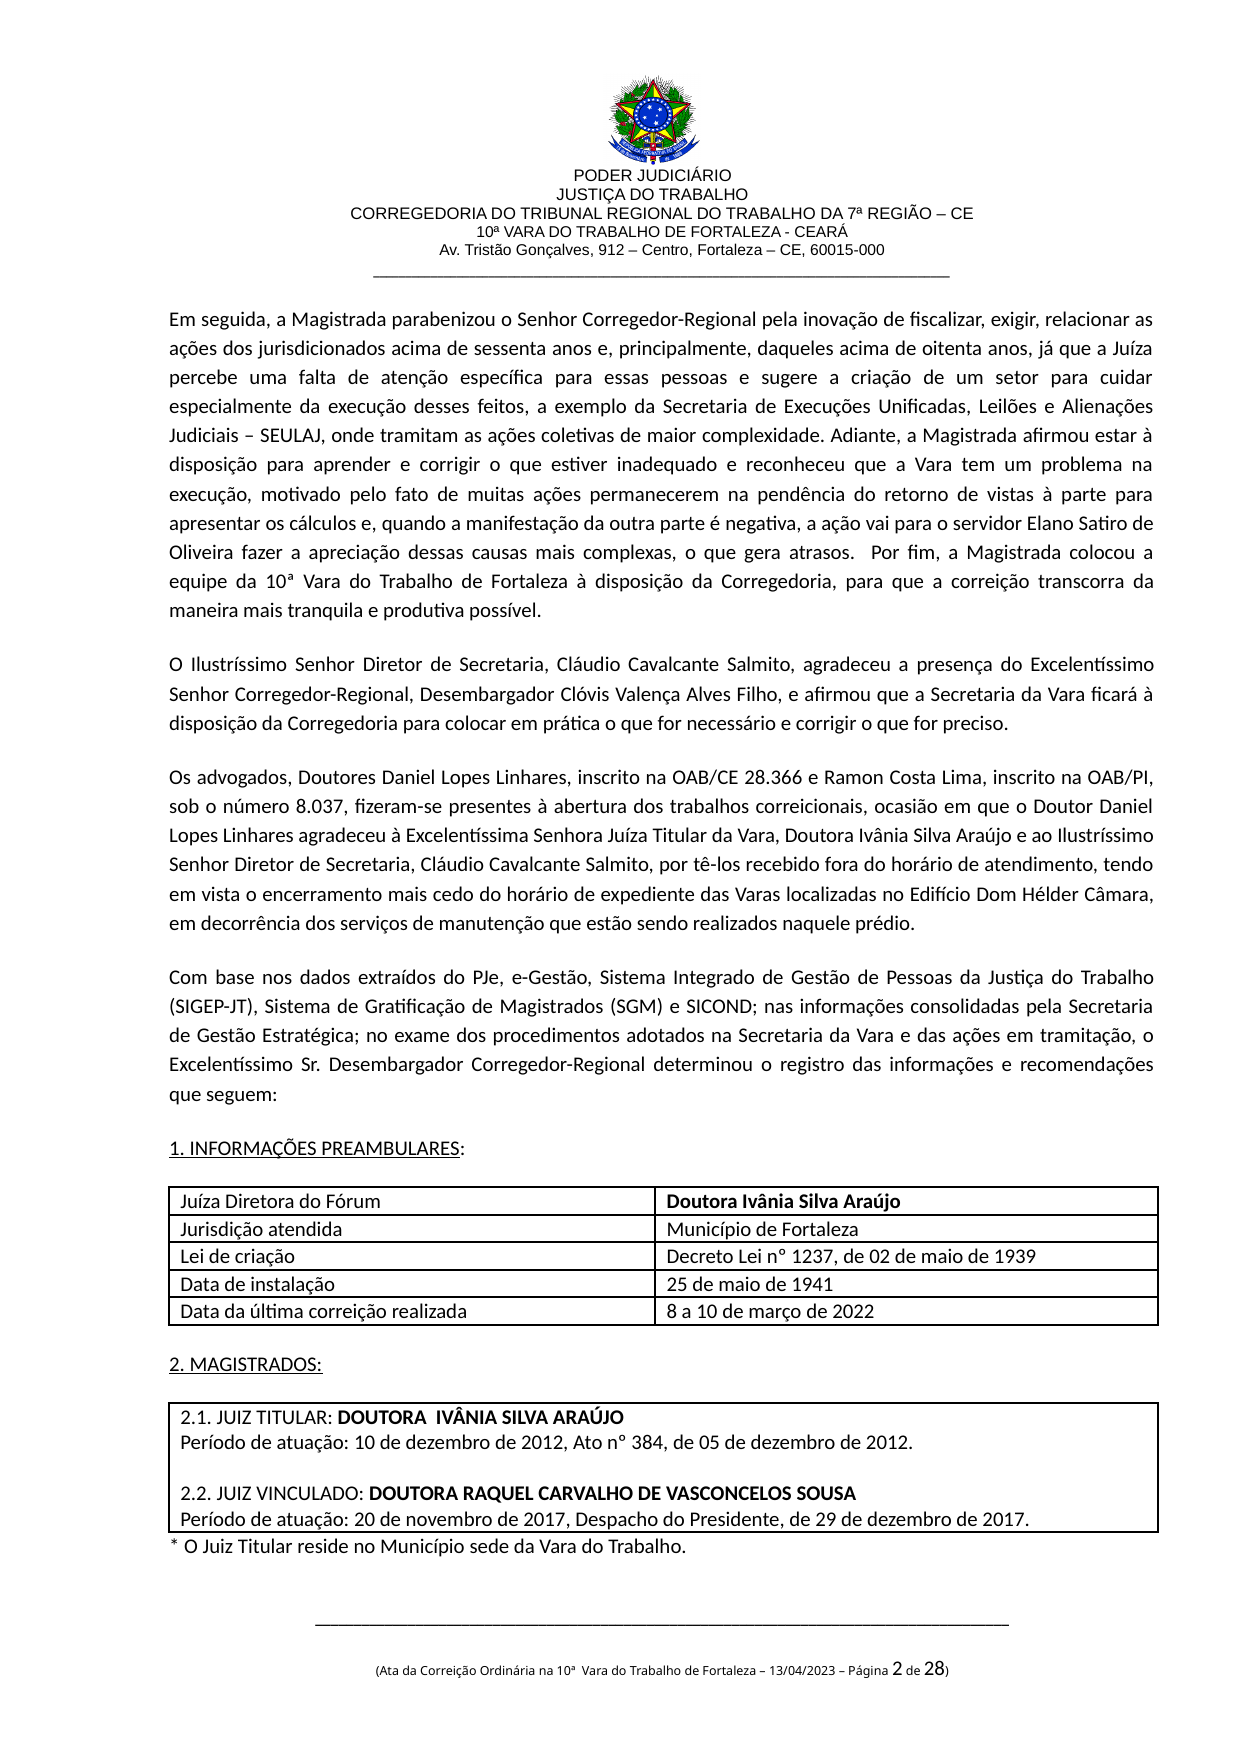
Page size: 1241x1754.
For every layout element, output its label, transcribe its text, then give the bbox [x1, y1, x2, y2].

subtitle 1. INFORMAÇÕES PREAMBULARES: [169, 1135, 1155, 1161]
table_cell Data de instalação [170, 1271, 654, 1296]
table_cell Data da última correição realizada [170, 1298, 654, 1324]
subtitle Com base nos dados extraídos do PJe, e-Gestão, Sistema Integrado de Gestão de Pessoas da Justiça do Trabalho (SIGEP-JT), Sistema de Gratificação de Magistrados (SGM) e SICOND; nas informações consolidadas pela Secretaria de Gestão Estratégica; no exame dos procedimentos adotados na Secretaria da Vara e das ações em tramitação, o Excelentíssimo Sr. Desembargador Corregedor-Regional determinou o registro das informações e recomendações que seguem: [169, 964, 1155, 1106]
picture [603, 73, 702, 166]
table_cell Lei de criação [170, 1243, 654, 1269]
subtitle * O Juiz Titular reside no Município sede da Vara do Trabalho. [169, 1533, 1155, 1584]
subtitle 2. MAGISTRADOS: [169, 1351, 1155, 1377]
subtitle Em seguida, a Magistrada parabenizou o Senhor Corregedor-Regional pela inovação de fiscalizar, exigir, relacionar as ações dos jurisdicionados acima de sessenta anos e, principalmente, daqueles acima de oitenta anos, já que a Juíza percebe uma falta de atenção específica para essas pessoas e sugere a criação de um setor para cuidar especialmente da execução desses feitos, a exemplo da Secretaria de Execuções Unificadas, Leilões e Alienações Judiciais – SEULAJ, onde tramitam as ações coletivas de maior complexidade. Adiante, a Magistrada afirmou estar à disposição para aprender e corrigir o que estiver inadequado e reconheceu que a Vara tem um problema na execução, motivado pelo fato de muitas ações permanecerem na pendência do retorno de vistas à parte para apresentar os cálculos e, quando a manifestação da outra parte é negativa, a ação vai para o servidor Elano Satiro de Oliveira fazer a apreciação dessas causas mais complexas, o que gera atrasos. Por fim, a Magistrada colocou a equipe da 10ª Vara do Trabalho de Fortaleza à disposição da Corregedoria, para que a correição transcorra da maneira mais tranquila e produtiva possível. [169, 306, 1155, 623]
table_cell Município de Fortaleza [656, 1216, 1157, 1241]
table_header Juíza Diretora do Fórum [170, 1188, 654, 1214]
table_cell 8 a 10 de março de 2022 [656, 1298, 1157, 1324]
table_header Doutora Ivânia Silva Araújo [656, 1188, 1157, 1214]
table_header 2.1. JUIZ TITULAR: DOUTORA IVÂNIA SILVA ARAÚJO Período de atuação: 10 de dezembro de 2012, Ato nº 384, de 05 de dezembro de 2012. 2.2. JUIZ VINCULADO: DOUTORA RAQUEL CARVALHO DE VASCONCELOS SOUSA Período de atuação: 20 de novembro de 2017, Despacho do Presidente, de 29 de dezembro de 2017. [170, 1404, 1157, 1531]
table_cell 25 de maio de 1941 [656, 1271, 1157, 1296]
table_cell Jurisdição atendida [170, 1216, 654, 1241]
table_cell Decreto Lei nº 1237, de 02 de maio de 1939 [656, 1243, 1157, 1269]
subtitle Os advogados, Doutores Daniel Lopes Linhares, inscrito na OAB/CE 28.366 e Ramon Costa Lima, inscrito na OAB/PI, sob o número 8.037, fizeram-se presentes à abertura dos trabalhos correicionais, ocasião em que o Doutor Daniel Lopes Linhares agradeceu à Excelentíssima Senhora Juíza Titular da Vara, Doutora Ivânia Silva Araújo e ao Ilustríssimo Senhor Diretor de Secretaria, Cláudio Cavalcante Salmito, por tê-los recebido fora do horário de atendimento, tendo em vista o encerramento mais cedo do horário de expediente das Varas localizadas no Edifício Dom Hélder Câmara, em decorrência dos serviços de manutenção que estão sendo realizados naquele prédio. [169, 764, 1155, 935]
subtitle O Ilustríssimo Senhor Diretor de Secretaria, Cláudio Cavalcante Salmito, agradeceu a presença do Excelentíssimo Senhor Corregedor-Regional, Desembargador Clóvis Valença Alves Filho, e afirmou que a Secretaria da Vara ficará à disposição da Corregedoria para colocar em prática o que for necessário e corrigir o que for preciso. [169, 652, 1155, 735]
